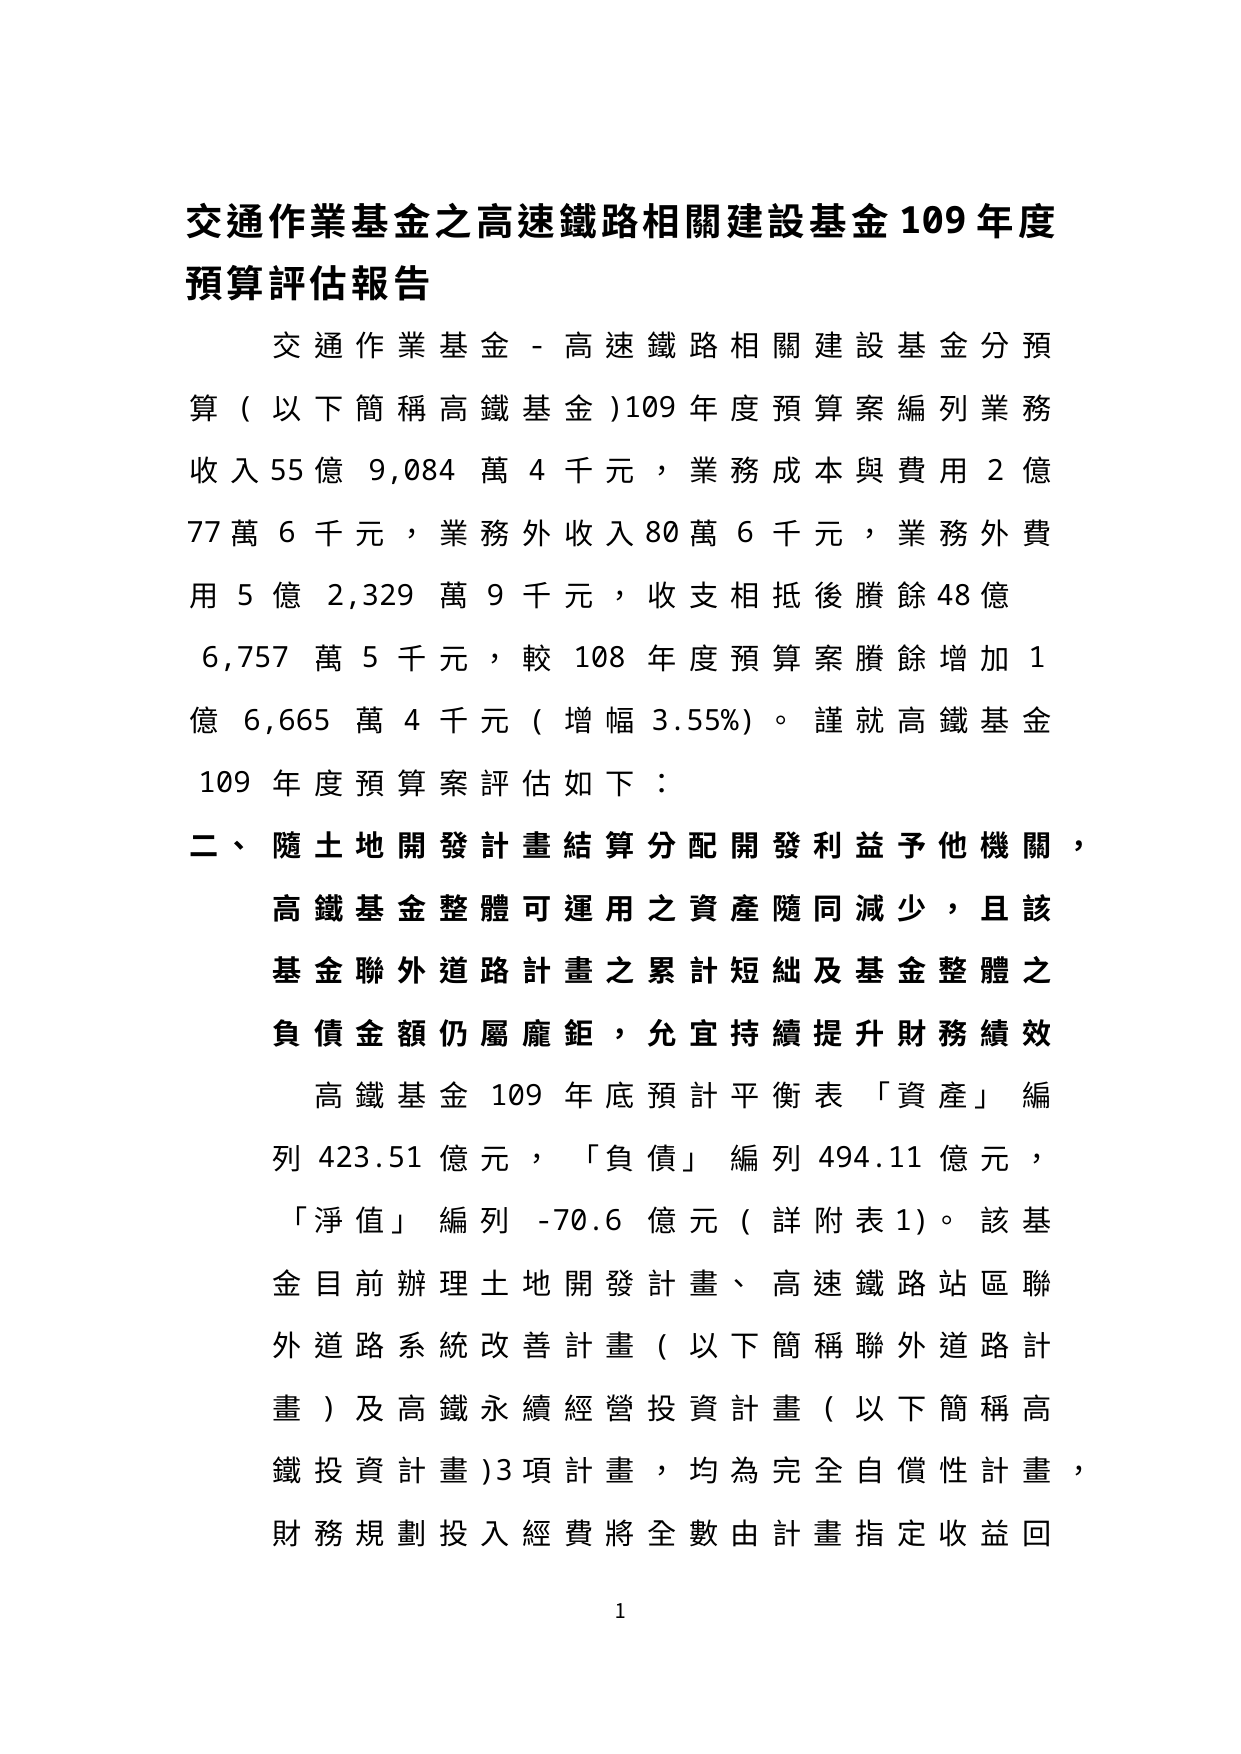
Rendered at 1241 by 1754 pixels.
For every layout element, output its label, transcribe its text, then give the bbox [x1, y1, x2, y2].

text 交通作業基金-高速鐵路相關建設基金分預算(以下簡稱高鐵基金)109年度預算案編列業務收入55億9,084萬4千元，業務成本與費用2億77萬6千元，業務外收入80萬6千元，業務外費用5億2,329萬9千元，收支相抵後賸餘48億6,757萬5千元，較108年度預算案賸餘增加1億6,665萬4千元(增幅3.55%)。謹就高鐵基金109年度預算案評估如下： [183, 302, 1058, 802]
text 高鐵基金109年底預計平衡表「資產」編列423.51億元，「負債」編列494.11億元，「淨值」編列-70.6億元(詳附表1)。該基金目前辦理土地開發計畫、高速鐵路站區聯外道路系統改善計畫(以下簡稱聯外道路計畫)及高鐵永續經營投資計畫(以下簡稱高鐵投資計畫)3項計畫，均為完全自償性計畫，財務規劃投入經費將全數由計畫指定收益回收。經查： [242, 1052, 1058, 1552]
text 交通作業基金之高速鐵路相關建設基金109年度預算評估報告 [183, 177, 1058, 302]
text 二、隨土地開發計畫結算分配開發利益予他機關，高鐵基金整體可運用之資產隨同減少，且該基金聯外道路計畫之累計短絀及基金整體之負債金額仍屬龐鉅，允宜持續提升財務績效 [183, 802, 1058, 1052]
